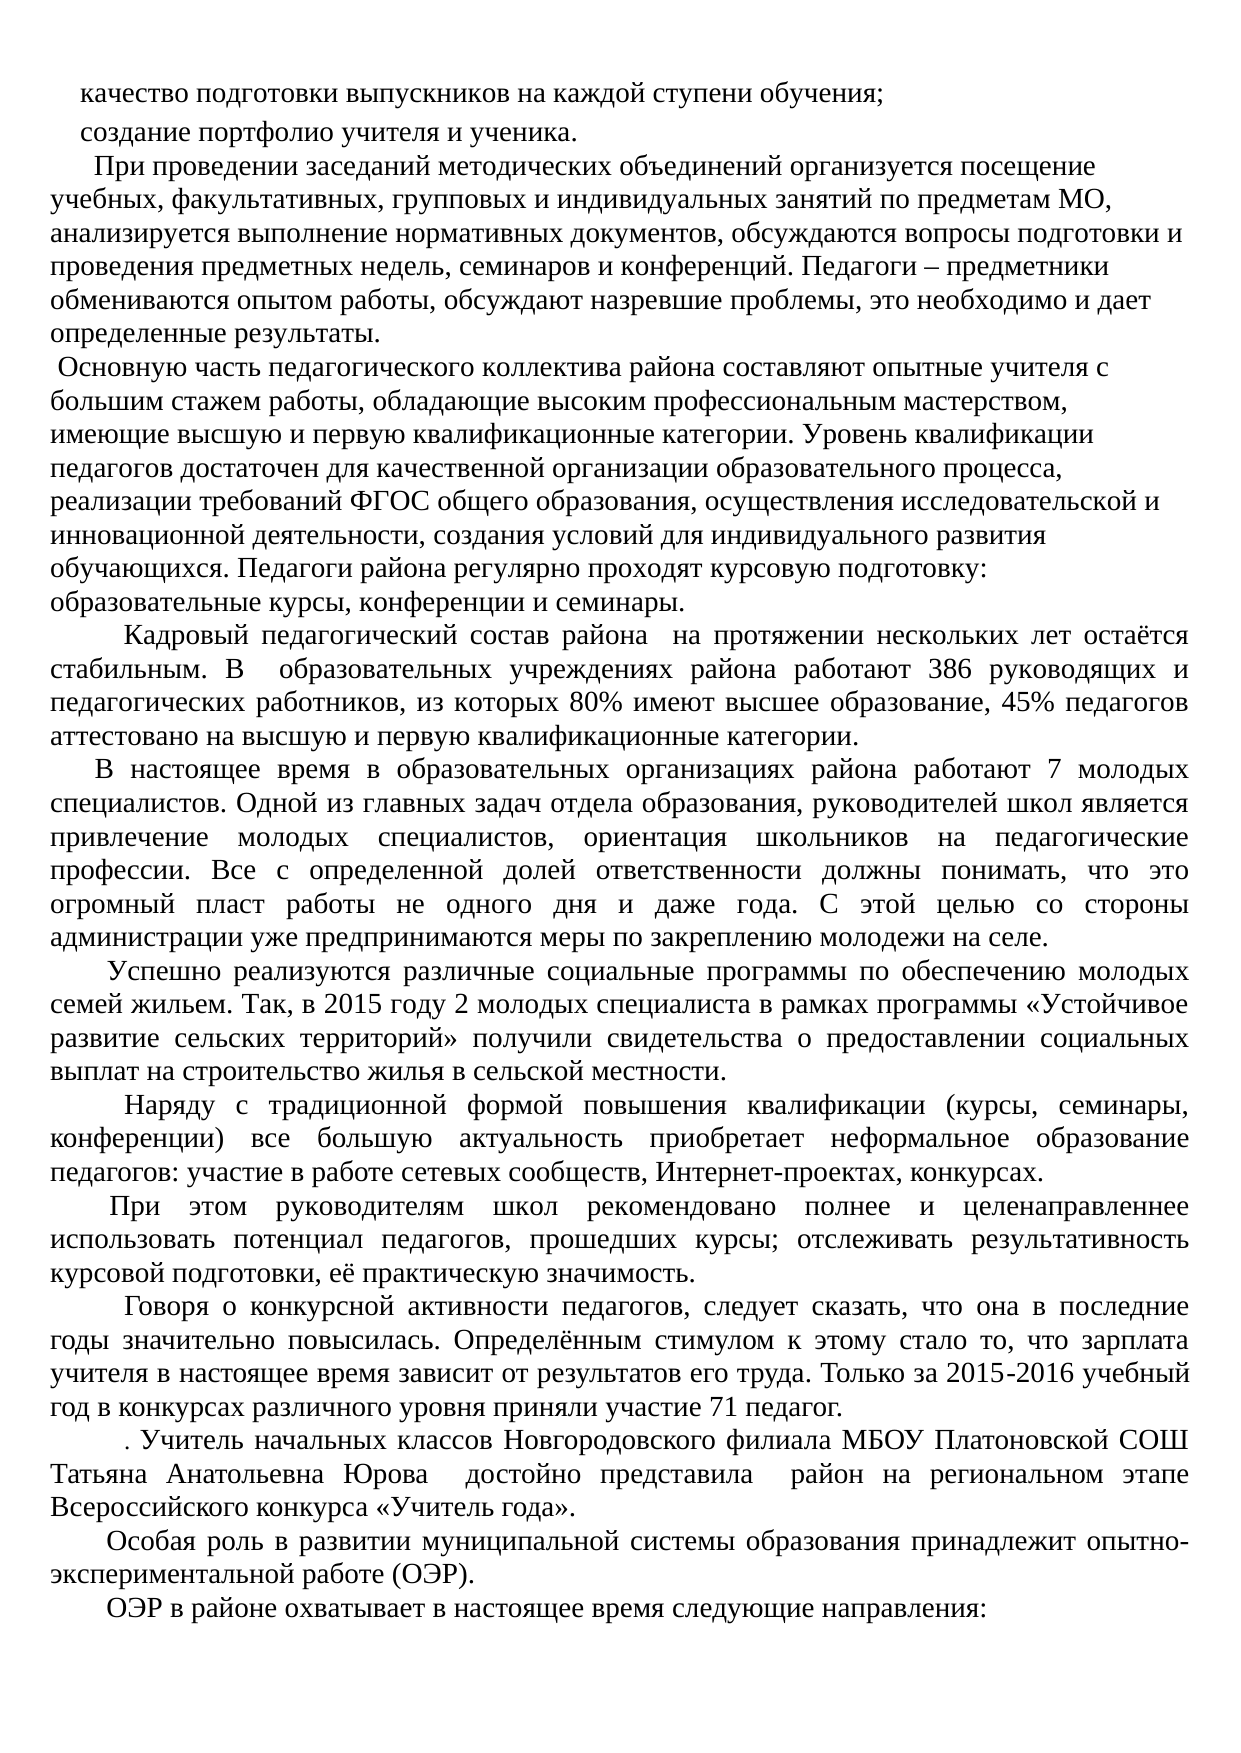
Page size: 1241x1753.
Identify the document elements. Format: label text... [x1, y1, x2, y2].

text Наряду с традиционной формой повышения квалификации (курсы, семинары, конференции) все большую актуальность приобретает неформальное образование педагогов: участие в работе сетевых сообществ, Интернет-проектах, конкурсах. [50, 1087, 1190, 1188]
text ОЭР в районе охватывает в настоящее время следующие направления: [50, 1590, 1190, 1624]
text Особая роль в развитии муниципальной системы образования принадлежит опытно-экспериментальной работе (ОЭР). [50, 1523, 1190, 1590]
text  создание портфолио учителя и ученика. [50, 114, 1190, 148]
text  качество подготовки выпускников на каждой ступени обучения; [50, 75, 1190, 108]
text При проведении заседаний методических объединений организуется посещение учебных, факультативных, групповых и индивидуальных занятий по предметам МО, анализируется выполнение нормативных документов, обсуждаются вопросы подготовки и проведения предметных недель, семинаров и конференций. Педагоги – предметники обмениваются опытом работы, обсуждают назревшие проблемы, это необходимо и дает определенные результаты. [50, 148, 1190, 349]
text Основную часть педагогического коллектива района составляют опытные учителя с большим стажем работы, обладающие высоким профессиональным мастерством, имеющие высшую и первую квалификационные категории. Уровень квалификации педагогов достаточен для качественной организации образовательного процесса, реализации требований ФГОС общего образования, осуществления исследовательской и инновационной деятельности, создания условий для индивидуального развития обучающихся. Педагоги района регулярно проходят курсовую подготовку: образовательные курсы, конференции и семинары. [50, 349, 1190, 617]
text При этом руководителям школ рекомендовано полнее и целенаправленнее использовать потенциал педагогов, прошедших курсы; отслеживать результативность курсовой подготовки, её практическую значимость. [50, 1188, 1190, 1288]
text В настоящее время в образовательных организациях района работают 7 молодых специалистов. Одной из главных задач отдела образования, руководителей школ является привлечение молодых специалистов, ориентация школьников на педагогические профессии. Все с определенной долей ответственности должны понимать, что это огромный пласт работы не одного дня и даже года. С этой целью со стороны администрации уже предпринимаются меры по закреплению молодежи на селе. [50, 752, 1190, 953]
text Говоря о конкурсной активности педагогов, следует сказать, что она в последние годы значительно повысилась. Определённым стимулом к этому стало то, что зарплата учителя в настоящее время зависит от результатов его труда. Только за 2015-2016 учебный год в конкурсах различного уровня приняли участие 71 педагог. [50, 1288, 1190, 1422]
text Успешно реализуются различные социальные программы по обеспечению молодых семей жильем. Так, в 2015 году 2 молодых специалиста в рамках программы «Устойчивое развитие сельских территорий» получили свидетельства о предоставлении социальных выплат на строительство жилья в сельской местности. [50, 953, 1190, 1087]
text Кадровый педагогический состав района на протяжении нескольких лет остаётся стабильным. В образовательных учреждениях района работают 386 руководящих и педагогических работников, из которых 80% имеют высшее образование, 45% педагогов аттестовано на высшую и первую квалификационные категории. [50, 617, 1190, 752]
text . Учитель начальных классов Новгородовского филиала МБОУ Платоновской СОШ Татьяна Анатольевна Юрова достойно представила район на региональном этапе Всероссийского конкурса «Учитель года». [50, 1422, 1190, 1523]
